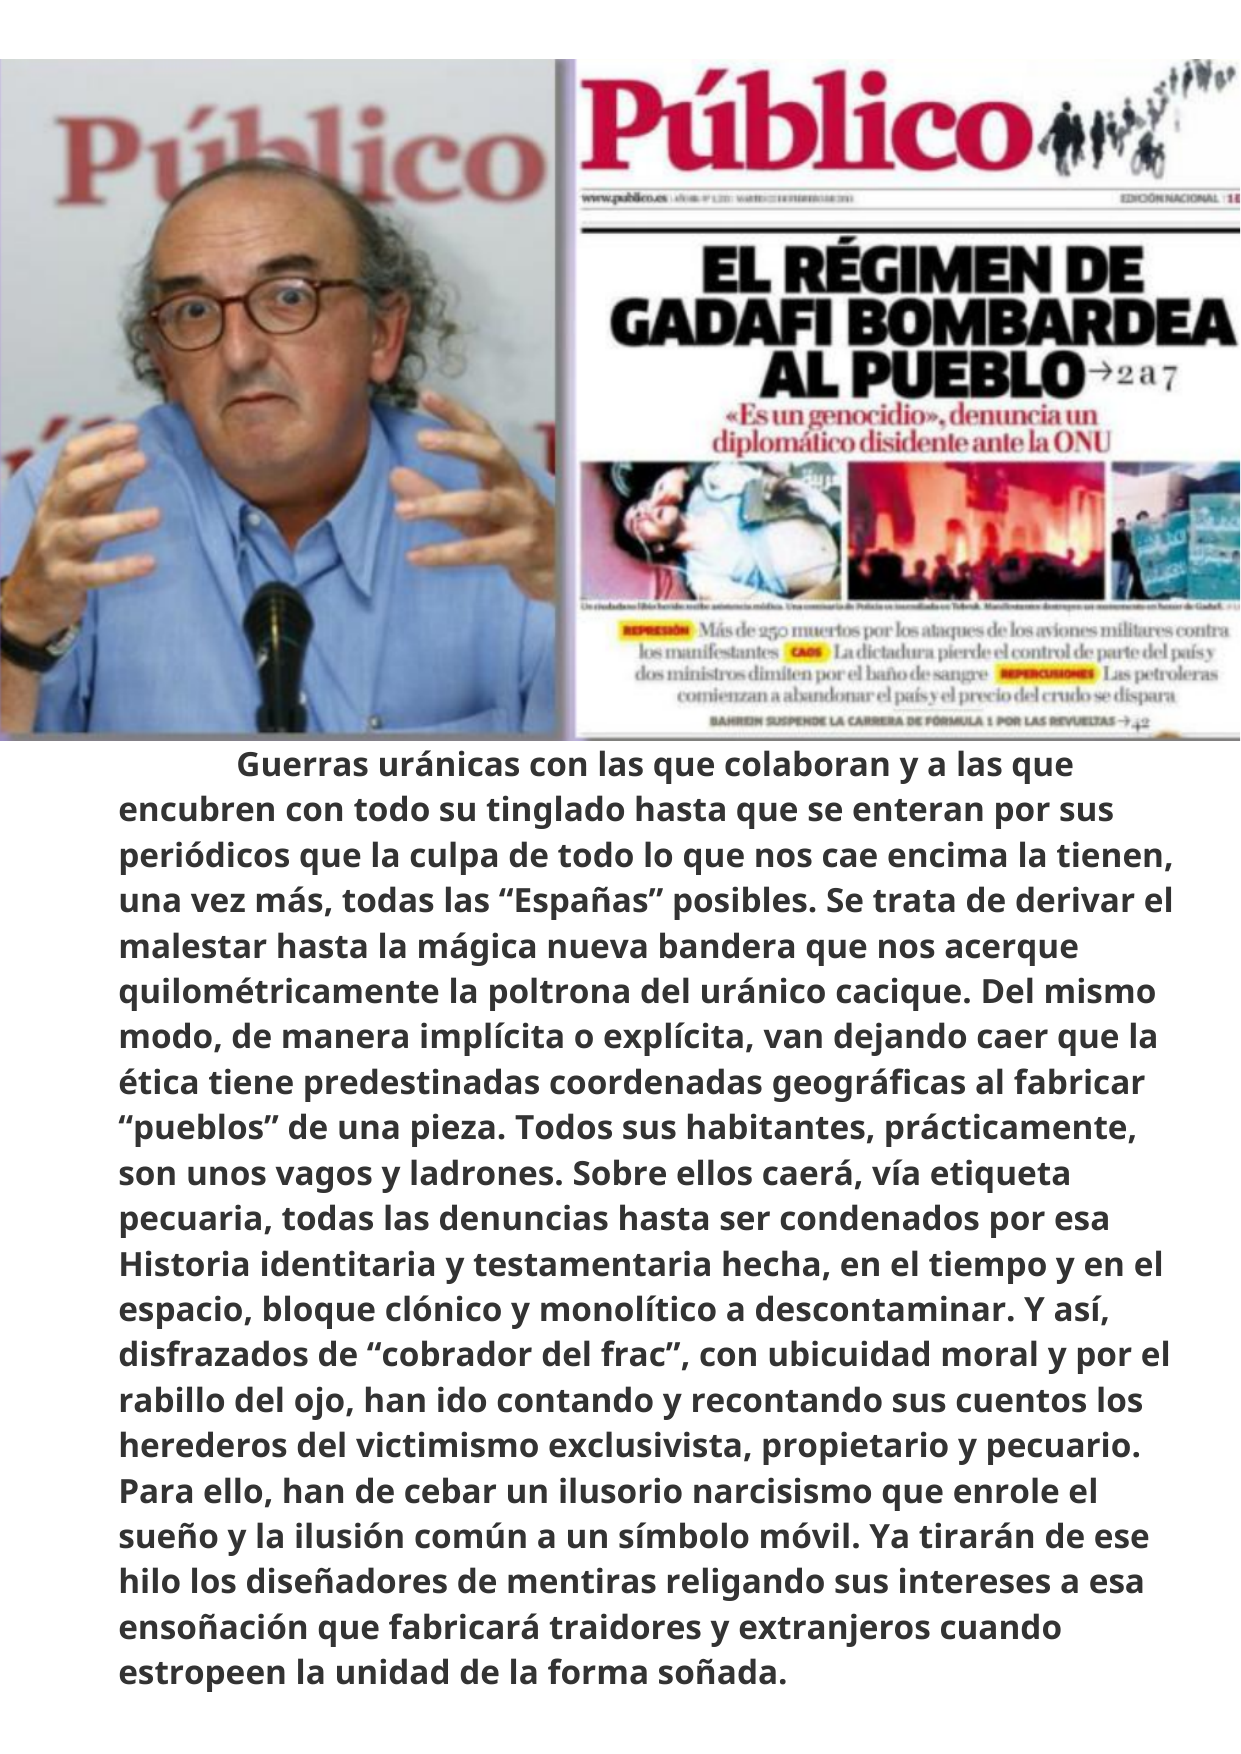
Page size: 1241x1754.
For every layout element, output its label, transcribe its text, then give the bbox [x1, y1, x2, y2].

picture [0, 59, 1241, 741]
text Guerras uránicas con las que colaboran y a las que encubren con todo su tinglado hasta que se enteran por sus periódicos que la culpa de todo lo que nos cae encima la tienen, una vez más, todas las “Españas” posibles. Se trata de derivar el malestar hasta la mágica nueva bandera que nos acerque quilométricamente la poltrona del uránico cacique. Del mismo modo, de manera implícita o explícita, van dejando caer que la ética tiene predestinadas coordenadas geográficas al fabricar “pueblos” de una pieza. Todos sus habitantes, prácticamente, son unos vagos y ladrones. Sobre ellos caerá, vía etiqueta pecuaria, todas las denuncias hasta ser condenados por esa Historia identitaria y testamentaria hecha, en el tiempo y en el espacio, bloque clónico y monolítico a descontaminar. Y así, disfrazados de “cobrador del frac”, con ubicuidad moral y por el rabillo del ojo, han ido contando y recontando sus cuentos los herederos del victimismo exclusivista, propietario y pecuario. Para ello, han de cebar un ilusorio narcisismo que enrole el sueño y la ilusión común a un símbolo móvil. Ya tirarán de ese hilo los diseñadores de mentiras religando sus intereses a esa ensoñación que fabricará traidores y extranjeros cuando estropeen la unidad de la forma soñada. [118, 741, 1181, 1694]
